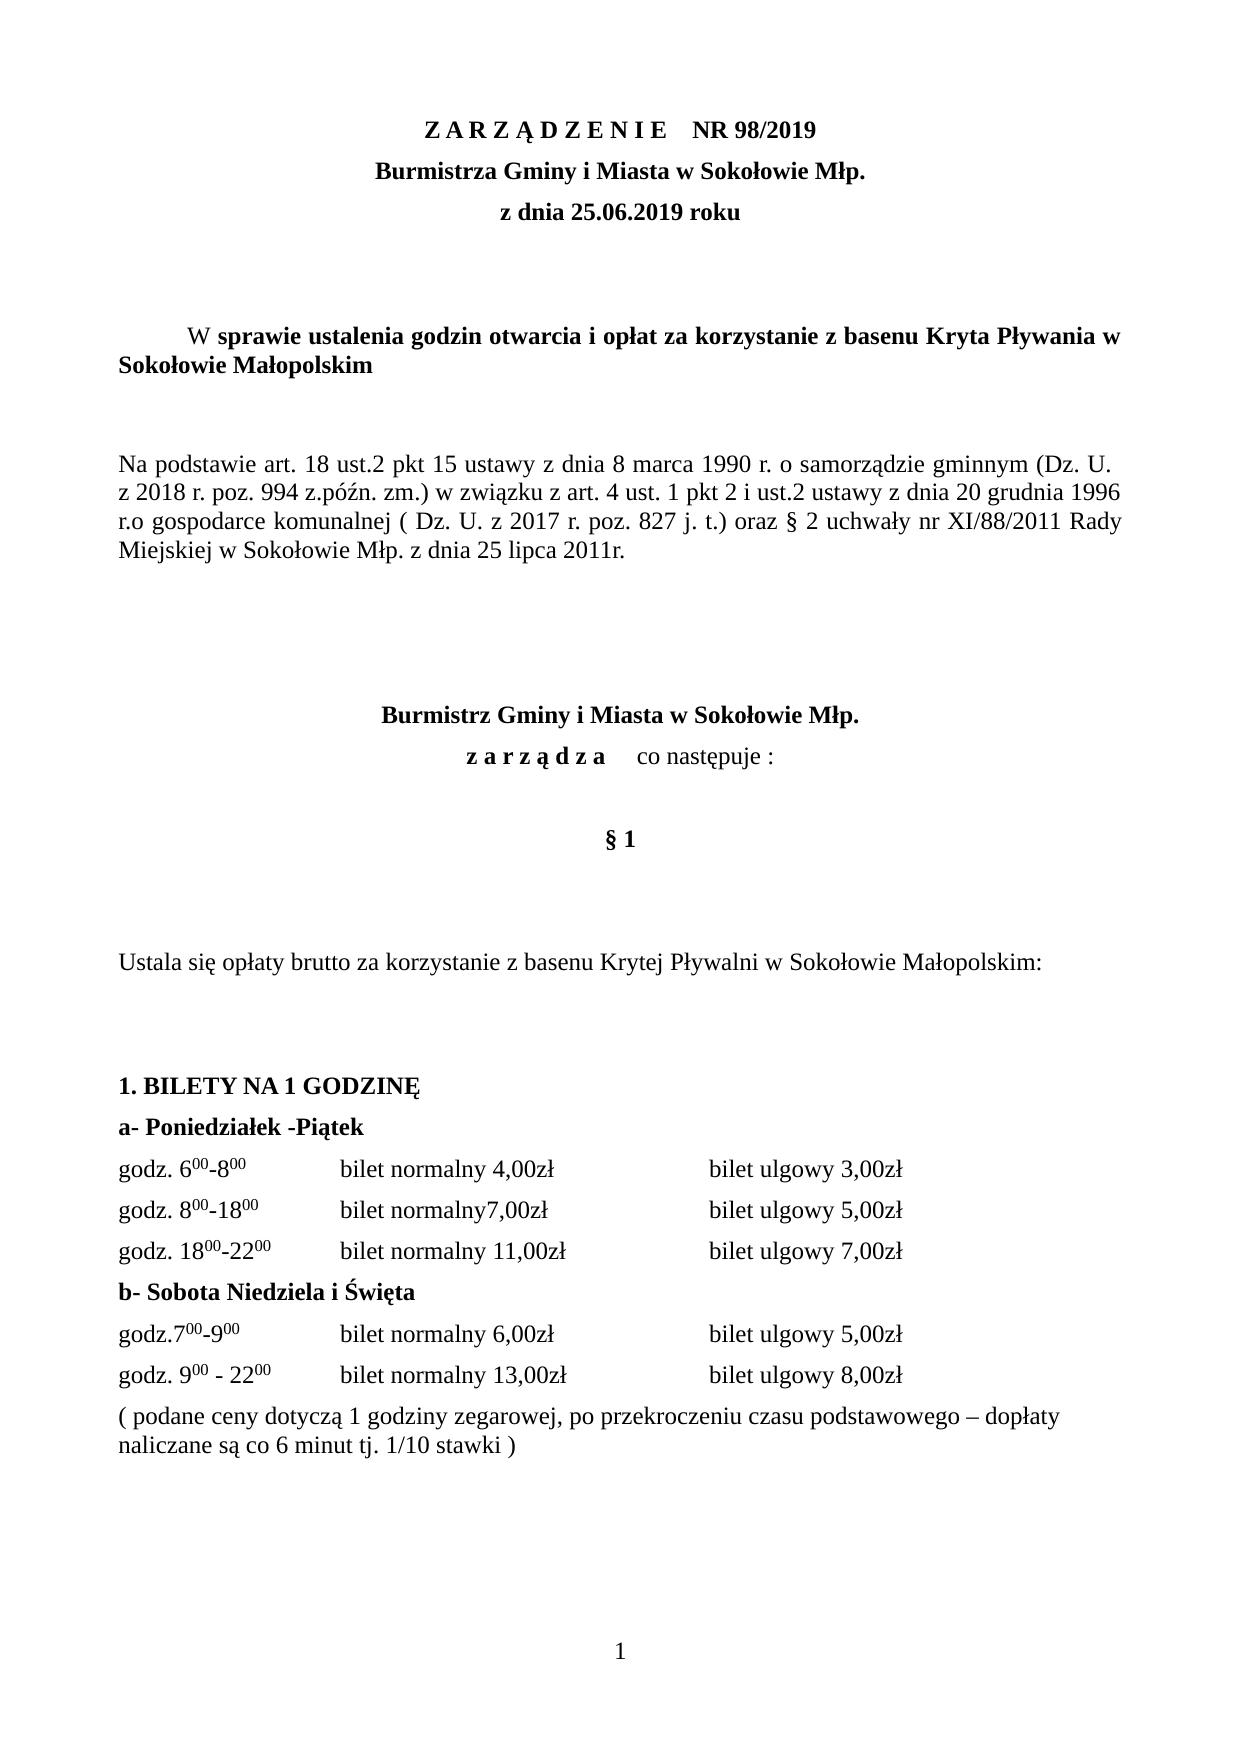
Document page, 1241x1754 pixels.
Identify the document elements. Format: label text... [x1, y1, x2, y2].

text Na podstawie art. 18 ust.2 pkt 15 ustawy z dnia 8 marca 1990 r. o samorządzie gminnym (Dz. U. z 2018 r. poz. 994 z.późn. zm.) w związku z art. 4 ust. 1 pkt 2 i ust.2 ustawy z dnia 20 grudnia 1996 r.o gospodarce komunalnej ( Dz. U. z 2017 r. poz. 827 j. t.) oraz § 2 uchwały nr XI/88/2011 Rady Miejskiej w Sokołowie Młp. z dnia 25 lipca 2011r. [118, 449, 1122, 564]
text ( podane ceny dotyczą 1 godziny zegarowej, po przekroczeniu czasu podstawowego – dopłaty naliczane są co 6 minut tj. 1/10 stawki ) [118, 1401, 1122, 1459]
text godz. 800-1800 bilet normalny7,00zł bilet ulgowy 5,00zł [118, 1195, 1122, 1224]
text z dnia 25.06.2019 roku [118, 197, 1122, 226]
text Ustala się opłaty brutto za korzystanie z basenu Krytej Pływalni w Sokołowie Małopolskim: [118, 947, 1122, 976]
text Z A R Z Ą D Z E N I E NR 98/2019 [118, 115, 1122, 144]
text § 1 [118, 824, 1122, 852]
text godz. 1800-2200 bilet normalny 11,00zł bilet ulgowy 7,00zł [118, 1236, 1122, 1265]
text W sprawie ustalenia godzin otwarcia i opłat za korzystanie z basenu Kryta Pływania w Sokołowie Małopolskim [118, 321, 1122, 379]
text godz. 900 - 2200 bilet normalny 13,00zł bilet ulgowy 8,00zł [118, 1360, 1122, 1389]
text Burmistrza Gminy i Miasta w Sokołowie Młp. [118, 156, 1122, 185]
text godz. 600-800 bilet normalny 4,00zł bilet ulgowy 3,00zł [118, 1154, 1122, 1182]
text 1. BILETY NA 1 GODZINĘ [118, 1071, 1122, 1100]
text b- Sobota Niedziela i Święta [118, 1277, 1122, 1306]
text godz.700-900 bilet normalny 6,00zł bilet ulgowy 5,00zł [118, 1319, 1122, 1347]
text a- Poniedziałek -Piątek [118, 1112, 1122, 1141]
text Burmistrz Gminy i Miasta w Sokołowie Młp. [118, 700, 1122, 729]
text z a r z ą d z a co następuje : [118, 741, 1122, 770]
